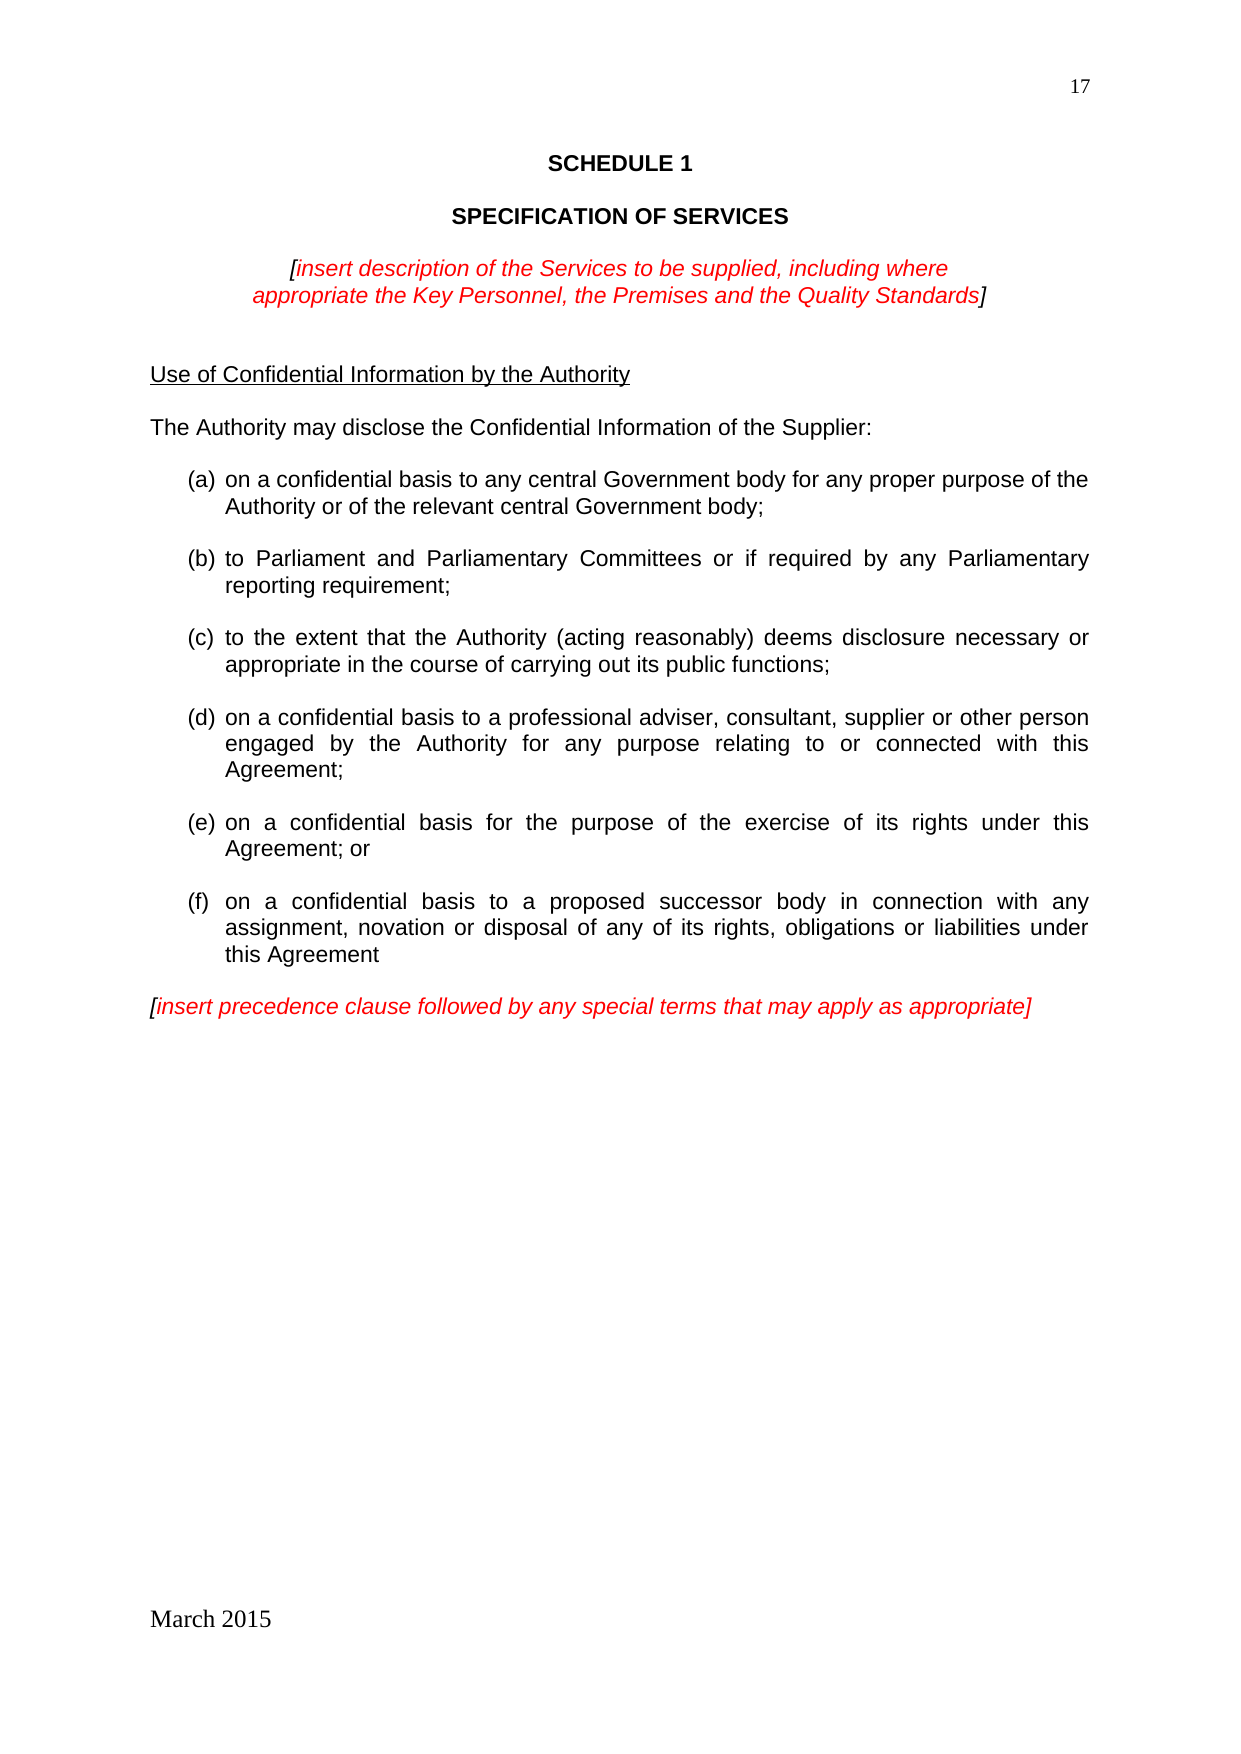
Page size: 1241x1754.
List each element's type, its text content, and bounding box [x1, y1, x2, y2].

text [insert description of the Services to be supplied, including where [150, 255, 1090, 282]
text appropriate the Key Personnel, the Premises and the Quality Standards] [150, 282, 1090, 308]
list on a confidential basis to any central Government body for any proper purpose of the Authority or of the relevant central Government body; [187, 466, 1090, 519]
text Use of Confidential Information by the Authority [150, 361, 1090, 387]
list on a confidential basis to a proposed successor body in connection with any assignment, novation or disposal of any of its rights, obligations or liabilities under this Agreement [187, 888, 1090, 967]
list on a confidential basis for the purpose of the exercise of its rights under this Agreement; or [187, 809, 1090, 862]
list to Parliament and Parliamentary Committees or if required by any Parliamentary reporting requirement; [187, 545, 1090, 598]
text SPECIFICATION OF SERVICES [150, 203, 1090, 229]
list on a confidential basis to a professional adviser, consultant, supplier or other person engaged by the Authority for any purpose relating to or connected with this Agreement; [187, 703, 1090, 782]
text SCHEDULE 1 [150, 150, 1090, 176]
text [insert precedence clause followed by any special terms that may apply as appropriate] [150, 993, 1090, 1020]
list to the extent that the Authority (acting reasonably) deems disclosure necessary or appropriate in the course of carrying out its public functions; [187, 624, 1090, 677]
text The Authority may disclose the Confidential Information of the Supplier: [150, 413, 1090, 440]
